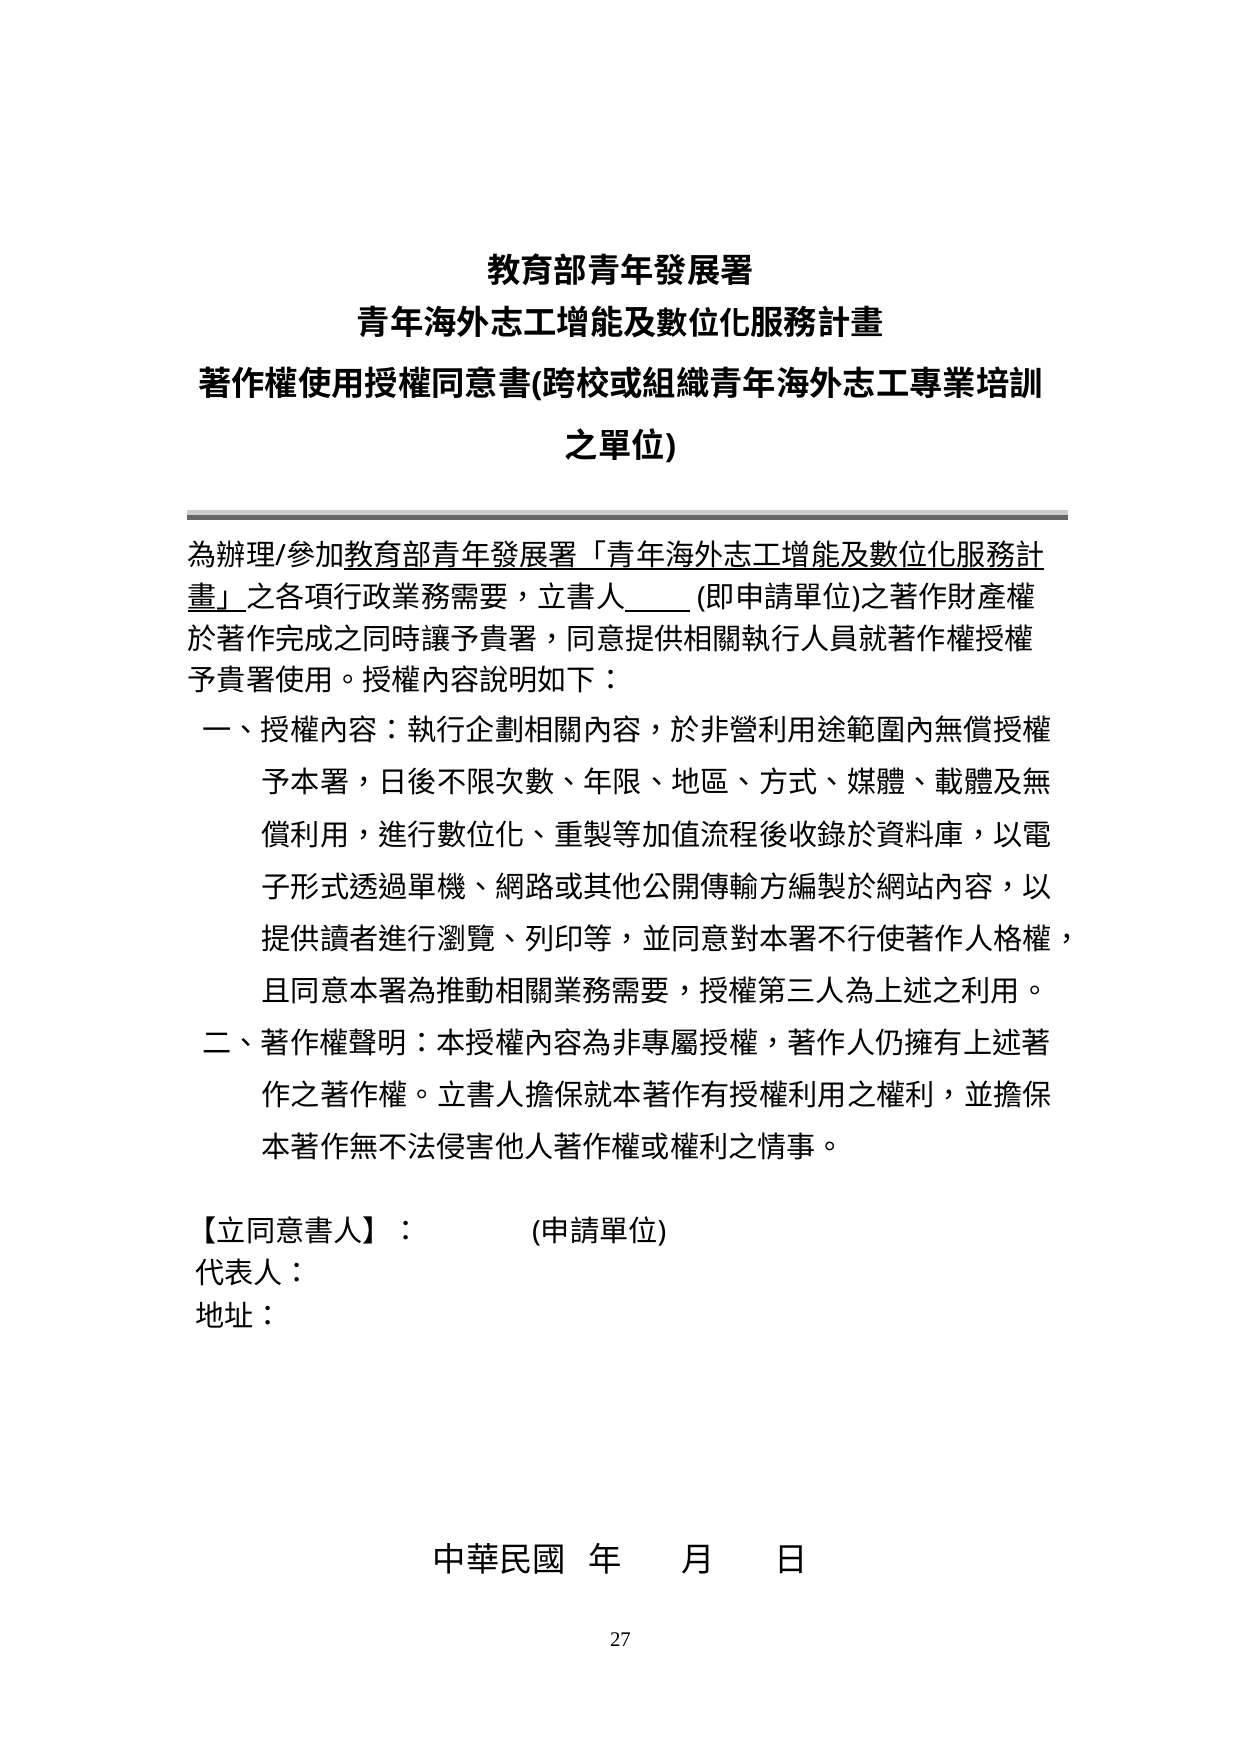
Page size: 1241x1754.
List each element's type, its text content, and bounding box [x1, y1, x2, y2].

text 中華民國 年 月 日 [187, 1533, 1053, 1581]
text 代表人： [187, 1250, 1053, 1292]
text 地址： [187, 1292, 1053, 1334]
text 教育部青年發展署 [187, 241, 1053, 293]
list 授權內容：執行企劃相關內容，於非營利用途範圍內無償授權予本署，日後不限次數、年限、地區、方式、媒體、載體及無償利用，進行數位化、重製等加值流程後收錄於資料庫，以電子形式透過單機、網路或其他公開傳輸方編製於網站內容，以提供讀者進行瀏覽、列印等，並同意對本署不行使著作人格權，且同意本署為推動相關業務需要，授權第三人為上述之利用。 [202, 699, 1053, 1012]
text 【立同意書人】： (申請單位) [187, 1208, 1053, 1250]
text 青年海外志工增能及數位化服務計畫 [187, 293, 1053, 345]
text 著作權使用授權同意書(跨校或組織青年海外志工專業培訓之單位) [187, 345, 1053, 470]
text 為辦理/參加教育部青年發展署「青年海外志工增能及數位化服務計畫」之各項行政業務需要，立書人 (即申請單位)之著作財產權於著作完成之同時讓予貴署，同意提供相關執行人員就著作權授權予貴署使用。授權內容說明如下： [187, 532, 1053, 699]
list 著作權聲明：本授權內容為非專屬授權，著作人仍擁有上述著作之著作權。立書人擔保就本著作有授權利用之權利，並擔保本著作無不法侵害他人著作權或權利之情事。 [202, 1012, 1053, 1168]
picture [187, 510, 1068, 520]
